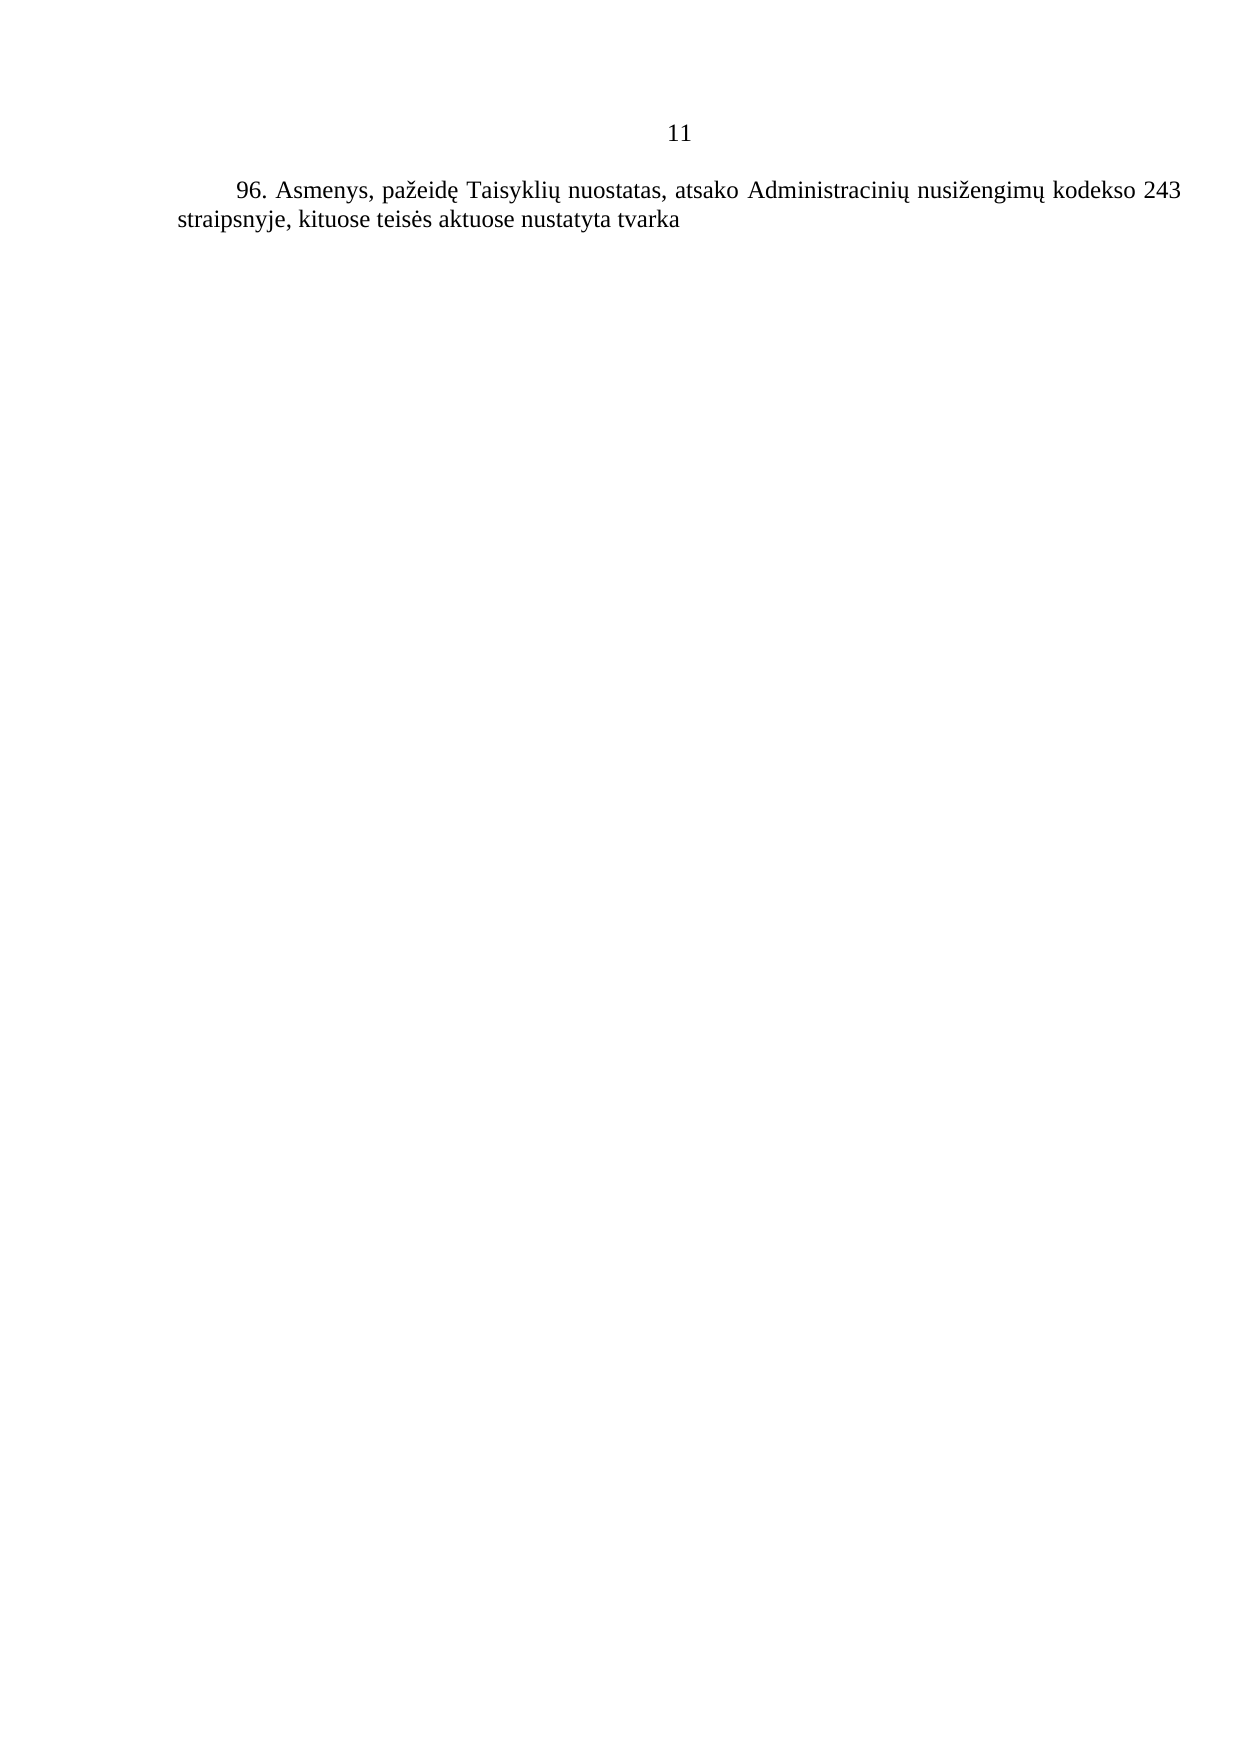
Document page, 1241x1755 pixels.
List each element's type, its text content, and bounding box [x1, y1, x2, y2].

text 96. Asmenys, pažeidę Taisyklių nuostatas, atsako Administracinių nusižengimų kodekso 243 straipsnyje, kituose teisės aktuose nustatyta tvarka [177, 176, 1181, 233]
